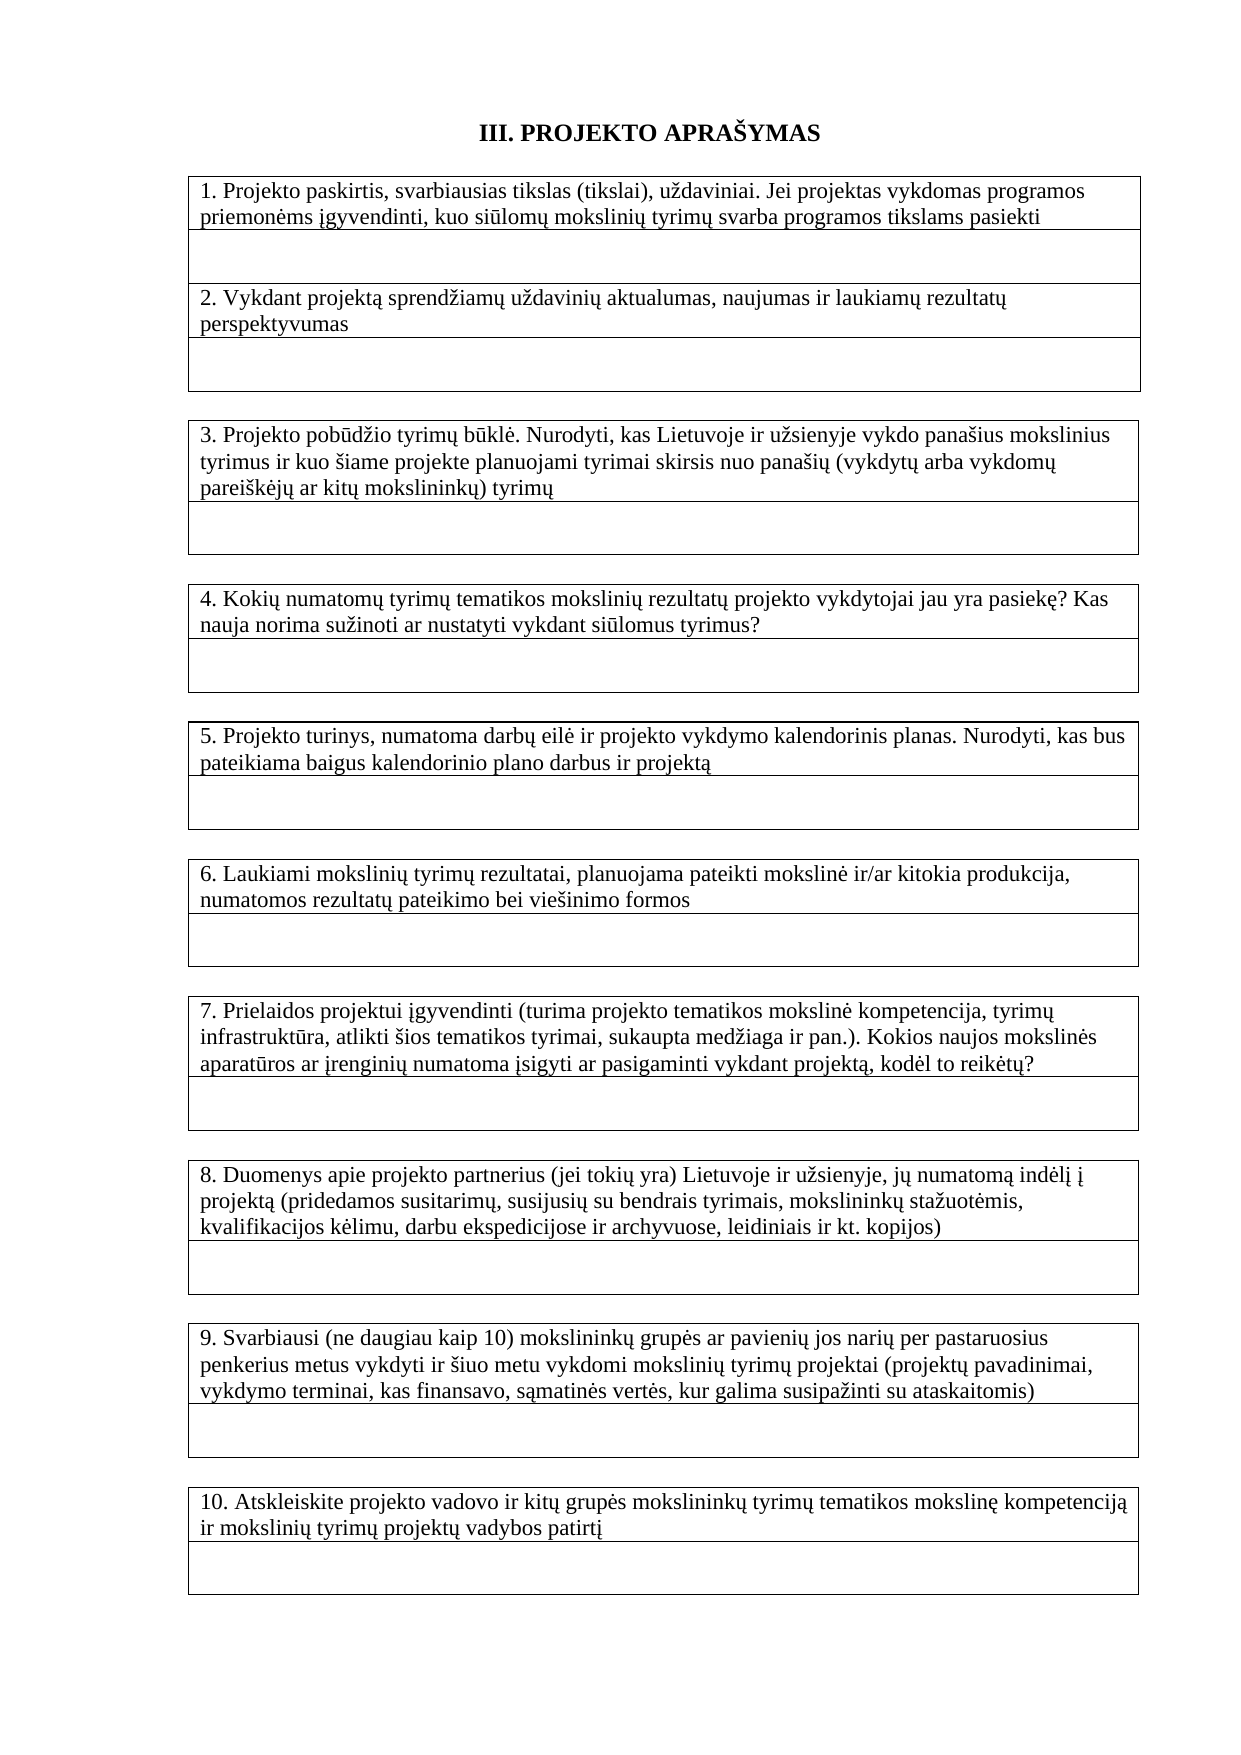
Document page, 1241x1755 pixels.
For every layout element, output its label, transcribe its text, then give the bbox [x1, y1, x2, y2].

table_header 3. Projekto pobūdžio tyrimų būklė. Nurodyti, kas Lietuvoje ir užsienyje vykdo panašius mokslinius tyrimus ir kuo šiame projekte planuojami tyrimai skirsis nuo panašių (vykdytų arba vykdomų pareiškėjų ar kitų mokslininkų) tyrimų [189, 421, 1138, 501]
table_cell [189, 1542, 1138, 1594]
table_cell [189, 1404, 1138, 1457]
table_cell [189, 502, 1138, 554]
table_cell [189, 776, 1138, 829]
table_cell 2. Vykdant projektą sprendžiamų uždavinių aktualumas, naujumas ir laukiamų rezultatų perspektyvumas [189, 284, 1140, 337]
table_header 4. Kokių numatomų tyrimų tematikos mokslinių rezultatų projekto vykdytojai jau yra pasiekę? Kas nauja norima sužinoti ar nustatyti vykdant siūlomus tyrimus? [189, 585, 1138, 638]
table_cell [189, 914, 1138, 966]
table_cell [189, 639, 1138, 692]
table_cell [189, 1077, 1138, 1130]
table_header 9. Svarbiausi (ne daugiau kaip 10) mokslininkų grupės ar pavienių jos narių per pastaruosius penkerius metus vykdyti ir šiuo metu vykdomi mokslinių tyrimų projektai (projektų pavadinimai, vykdymo terminai, kas finansavo, sąmatinės vertės, kur galima susipažinti su ataskaitomis) [189, 1324, 1138, 1403]
table_header 5. Projekto turinys, numatoma darbų eilė ir projekto vykdymo kalendorinis planas. Nurodyti, kas bus pateikiama baigus kalendorinio plano darbus ir projektą [189, 723, 1138, 775]
table_cell [189, 230, 1140, 283]
table_header 1. Projekto paskirtis, svarbiausias tikslas (tikslai), uždaviniai. Jei projektas vykdomas programos priemonėms įgyvendinti, kuo siūlomų mokslinių tyrimų svarba programos tikslams pasiekti [189, 177, 1140, 229]
table_header 8. Duomenys apie projekto partnerius (jei tokių yra) Lietuvoje ir užsienyje, jų numatomą indėlį į projektą (pridedamos susitarimų, susijusių su bendrais tyrimais, mokslininkų stažuotėmis, kvalifikacijos kėlimu, darbu ekspedicijose ir archyvuose, leidiniais ir kt. kopijos) [189, 1161, 1138, 1240]
table_header 7. Prielaidos projektui įgyvendinti (turima projekto tematikos mokslinė kompetencija, tyrimų infrastruktūra, atlikti šios tematikos tyrimai, sukaupta medžiaga ir pan.). Kokios naujos mokslinės aparatūros ar įrenginių numatoma įsigyti ar pasigaminti vykdant projektą, kodėl to reikėtų? [189, 997, 1138, 1076]
table_header 6. Laukiami mokslinių tyrimų rezultatai, planuojama pateikti mokslinė ir/ar kitokia produkcija, numatomos rezultatų pateikimo bei viešinimo formos [189, 860, 1138, 912]
table_cell [189, 1241, 1138, 1293]
text III. PROJEKTO APRAŠYMAS [177, 118, 1122, 147]
table_header 10. Atskleiskite projekto vadovo ir kitų grupės mokslininkų tyrimų tematikos mokslinę kompetenciją ir mokslinių tyrimų projektų vadybos patirtį [189, 1488, 1138, 1541]
table_cell [189, 338, 1140, 391]
